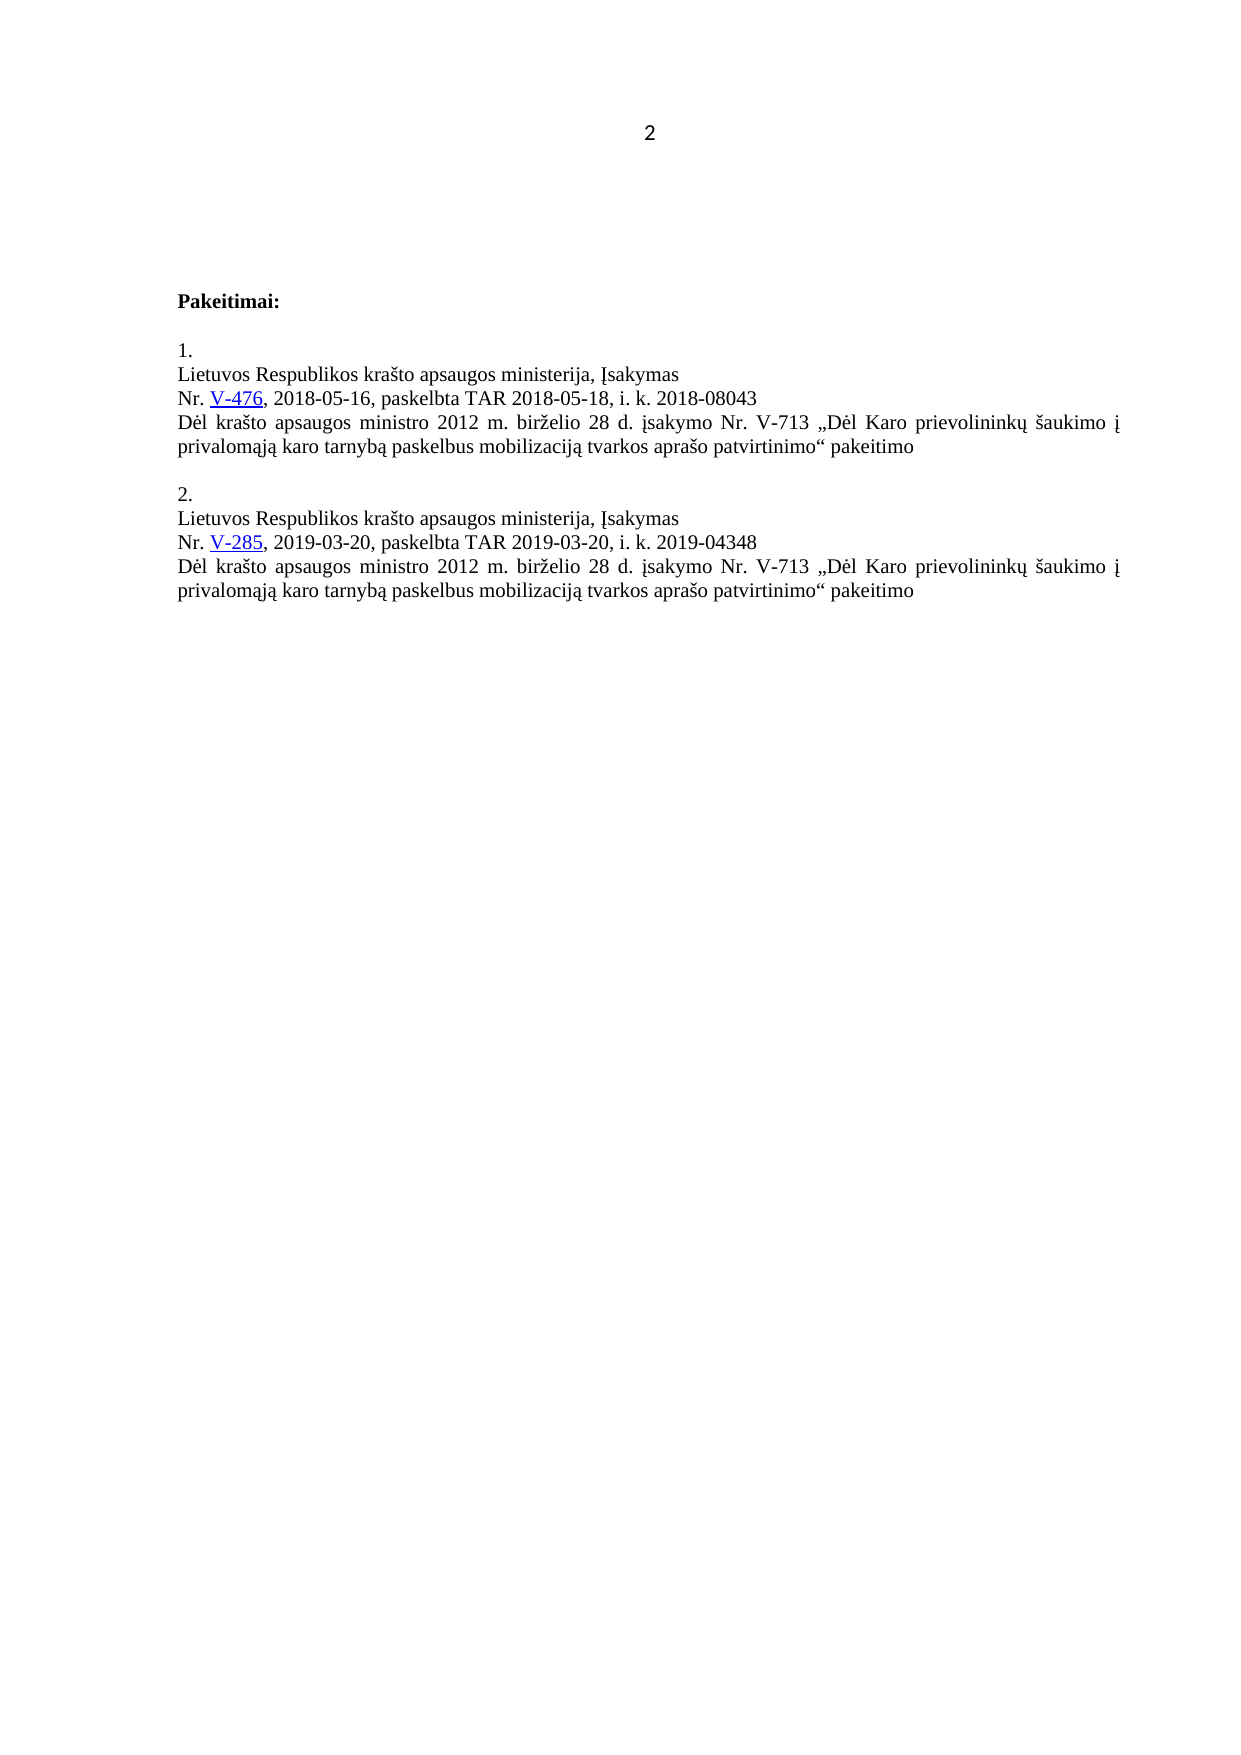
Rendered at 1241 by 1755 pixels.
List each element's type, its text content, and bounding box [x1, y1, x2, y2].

text Dėl krašto apsaugos ministro 2012 m. birželio 28 d. įsakymo Nr. V-713 „Dėl Karo prievolininkų šaukimo į privalomąją karo tarnybą paskelbus mobilizaciją tvarkos aprašo patvirtinimo“ pakeitimo [177, 554, 1122, 602]
text Lietuvos Respublikos krašto apsaugos ministerija, Įsakymas [177, 362, 1122, 386]
text Pakeitimai: [177, 289, 1122, 313]
text Dėl krašto apsaugos ministro 2012 m. birželio 28 d. įsakymo Nr. V-713 „Dėl Karo prievolininkų šaukimo į privalomąją karo tarnybą paskelbus mobilizaciją tvarkos aprašo patvirtinimo“ pakeitimo [177, 410, 1122, 458]
text 1. [177, 338, 1122, 362]
text Nr. V-285, 2019-03-20, paskelbta TAR 2019-03-20, i. k. 2019-04348 [177, 530, 1122, 554]
text 2. [177, 482, 1122, 506]
text Nr. V-476, 2018-05-16, paskelbta TAR 2018-05-18, i. k. 2018-08043 [177, 386, 1122, 410]
text Lietuvos Respublikos krašto apsaugos ministerija, Įsakymas [177, 506, 1122, 530]
